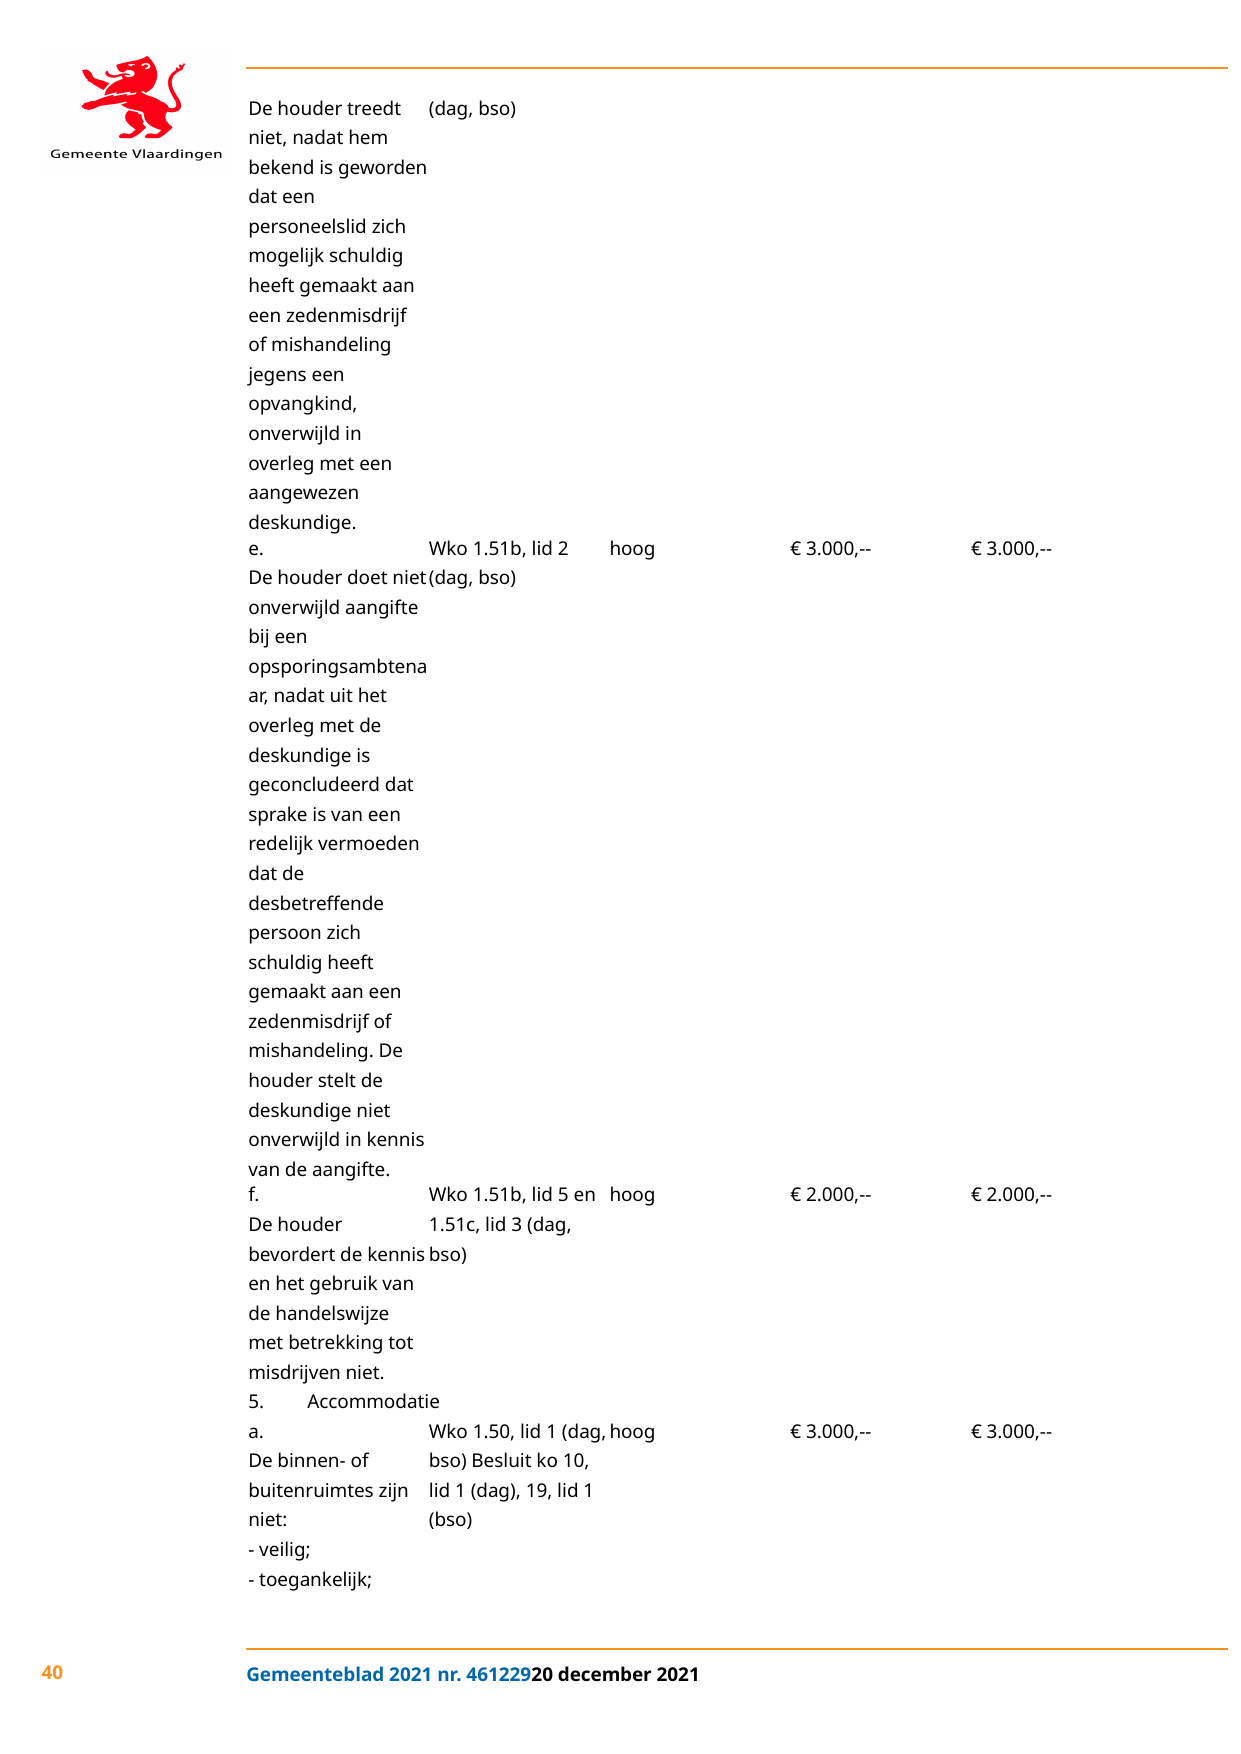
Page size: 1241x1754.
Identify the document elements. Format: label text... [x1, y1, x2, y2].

table_cell hoog [609, 1182, 790, 1385]
table_cell € 2.000,-- [971, 1182, 1152, 1385]
table_header € 3.000,-- [971, 1418, 1152, 1591]
table_cell [971, 95, 1152, 535]
table_header a. De binnen- of buitenruimtes zijn niet: - veilig; - toegankelijk; [248, 1418, 429, 1591]
table_cell Wko 1.51b, lid 2 (dag, bso) [429, 535, 609, 1182]
table_cell f. De houder bevordert de kennis en het gebruik van de handelswijze met betrekking tot misdrijven niet. [248, 1182, 429, 1385]
table_header € 3.000,-- [790, 1418, 971, 1591]
table_cell [790, 95, 971, 535]
table_header Wko 1.50, lid 1 (dag, bso) Besluit ko 10, lid 1 (dag), 19, lid 1 (bso) [429, 1418, 609, 1591]
list Accommodatie [248, 1388, 1152, 1414]
table_cell [609, 95, 790, 535]
table_cell € 3.000,-- [790, 535, 971, 1182]
table_cell (dag, bso) [429, 95, 609, 535]
table_header hoog [609, 1418, 790, 1591]
table_cell € 3.000,-- [971, 535, 1152, 1182]
table_cell De houder treedt niet, nadat hem bekend is geworden dat een personeelslid zich mogelijk schuldig heeft gemaakt aan een zedenmisdrijf of mishandeling jegens een opvangkind, onverwijld in overleg met een aangewezen deskundige. [248, 95, 429, 535]
table_cell e. De houder doet niet onverwijld aangifte bij een opsporingsambtenaar, nadat uit het overleg met de deskundige is geconcludeerd dat sprake is van een redelijk vermoeden dat de desbetreffende persoon zich schuldig heeft gemaakt aan een zedenmisdrijf of mishandeling. De houder stelt de deskundige niet onverwijld in kennis van de aangifte. [248, 535, 429, 1182]
table_cell € 2.000,-- [790, 1182, 971, 1385]
picture [41, 47, 231, 172]
table_cell hoog [609, 535, 790, 1182]
table_cell Wko 1.51b, lid 5 en 1.51c, lid 3 (dag, bso) [429, 1182, 609, 1385]
